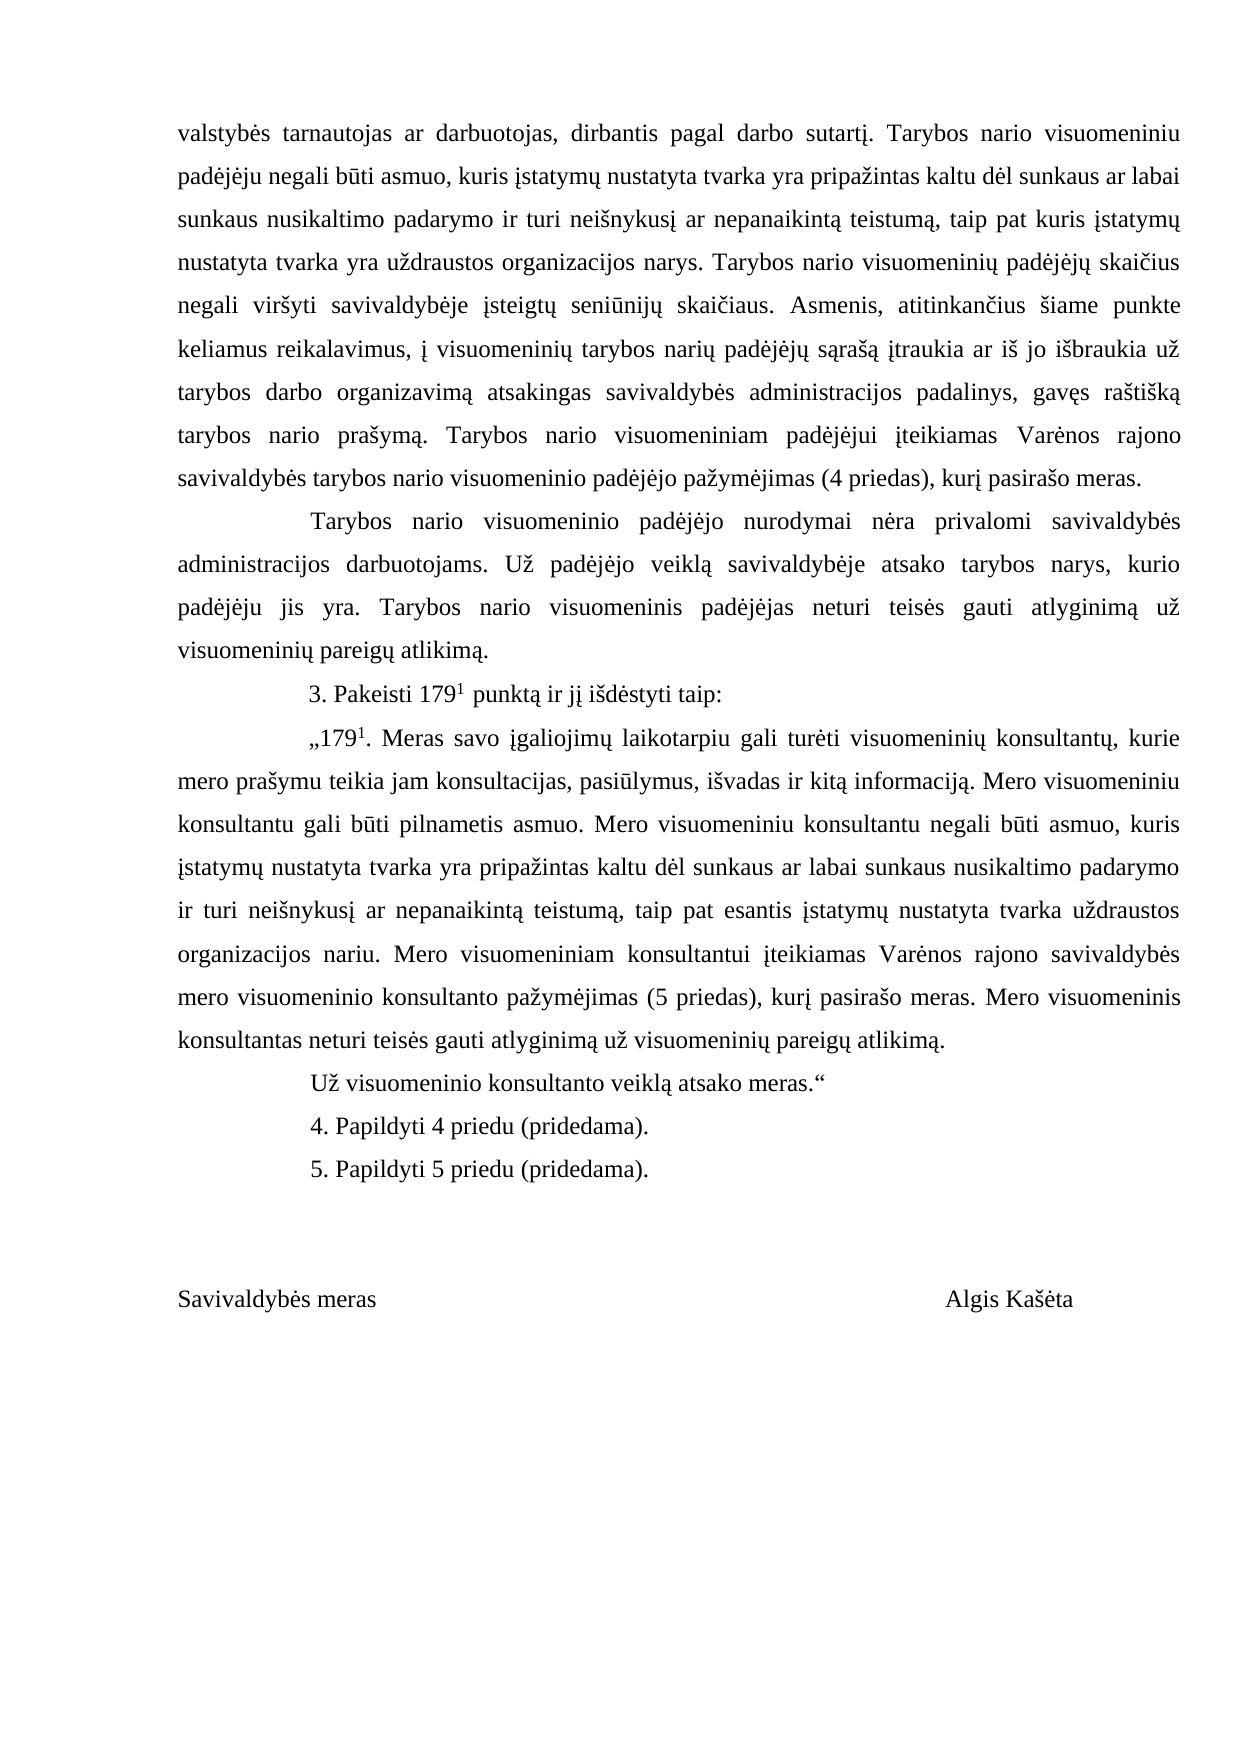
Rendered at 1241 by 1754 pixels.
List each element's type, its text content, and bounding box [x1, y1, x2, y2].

text 5. Papildyti 5 priedu (pridedama). [177, 1154, 1181, 1183]
text Už visuomeninio konsultanto veiklą atsako meras.“ [177, 1068, 1181, 1097]
text „1791. Meras savo įgaliojimų laikotarpiu gali turėti visuomeninių konsultantų, kurie mero prašymu teikia jam konsultacijas, pasiūlymus, išvadas ir kitą informaciją. Mero visuomeniniu konsultantu gali būti pilnametis asmuo. Mero visuomeniniu konsultantu negali būti asmuo, kuris įstatymų nustatyta tvarka yra pripažintas kaltu dėl sunkaus ar labai sunkaus nusikaltimo padarymo ir turi neišnykusį ar nepanaikintą teistumą, taip pat esantis įstatymų nustatyta tvarka uždraustos organizacijos nariu. Mero visuomeniniam konsultantui įteikiamas Varėnos rajono savivaldybės mero visuomeninio konsultanto pažymėjimas (5 priedas), kurį pasirašo meras. Mero visuomeninis konsultantas neturi teisės gauti atlyginimą už visuomeninių pareigų atlikimą. [177, 723, 1181, 1054]
text 4. Papildyti 4 priedu (pridedama). [177, 1111, 1181, 1140]
text 3. Pakeisti 1791 punktą ir jį išdėstyti taip: [177, 679, 1181, 708]
text Savivaldybės meras Algis Kašėta [177, 1284, 1181, 1312]
text Tarybos nario visuomeninio padėjėjo nurodymai nėra privalomi savivaldybės administracijos darbuotojams. Už padėjėjo veiklą savivaldybėje atsako tarybos narys, kurio padėjėju jis yra. Tarybos nario visuomeninis padėjėjas neturi teisės gauti atlyginimą už visuomeninių pareigų atlikimą. [177, 506, 1181, 664]
text valstybės tarnautojas ar darbuotojas, dirbantis pagal darbo sutartį. Tarybos nario visuomeniniu padėjėju negali būti asmuo, kuris įstatymų nustatyta tvarka yra pripažintas kaltu dėl sunkaus ar labai sunkaus nusikaltimo padarymo ir turi neišnykusį ar nepanaikintą teistumą, taip pat kuris įstatymų nustatyta tvarka yra uždraustos organizacijos narys. Tarybos nario visuomeninių padėjėjų skaičius negali viršyti savivaldybėje įsteigtų seniūnijų skaičiaus. Asmenis, atitinkančius šiame punkte keliamus reikalavimus, į visuomeninių tarybos narių padėjėjų sąrašą įtraukia ar iš jo išbraukia už tarybos darbo organizavimą atsakingas savivaldybės administracijos padalinys, gavęs raštišką tarybos nario prašymą. Tarybos nario visuomeniniam padėjėjui įteikiamas Varėnos rajono savivaldybės tarybos nario visuomeninio padėjėjo pažymėjimas (4 priedas), kurį pasirašo meras. [177, 118, 1181, 492]
